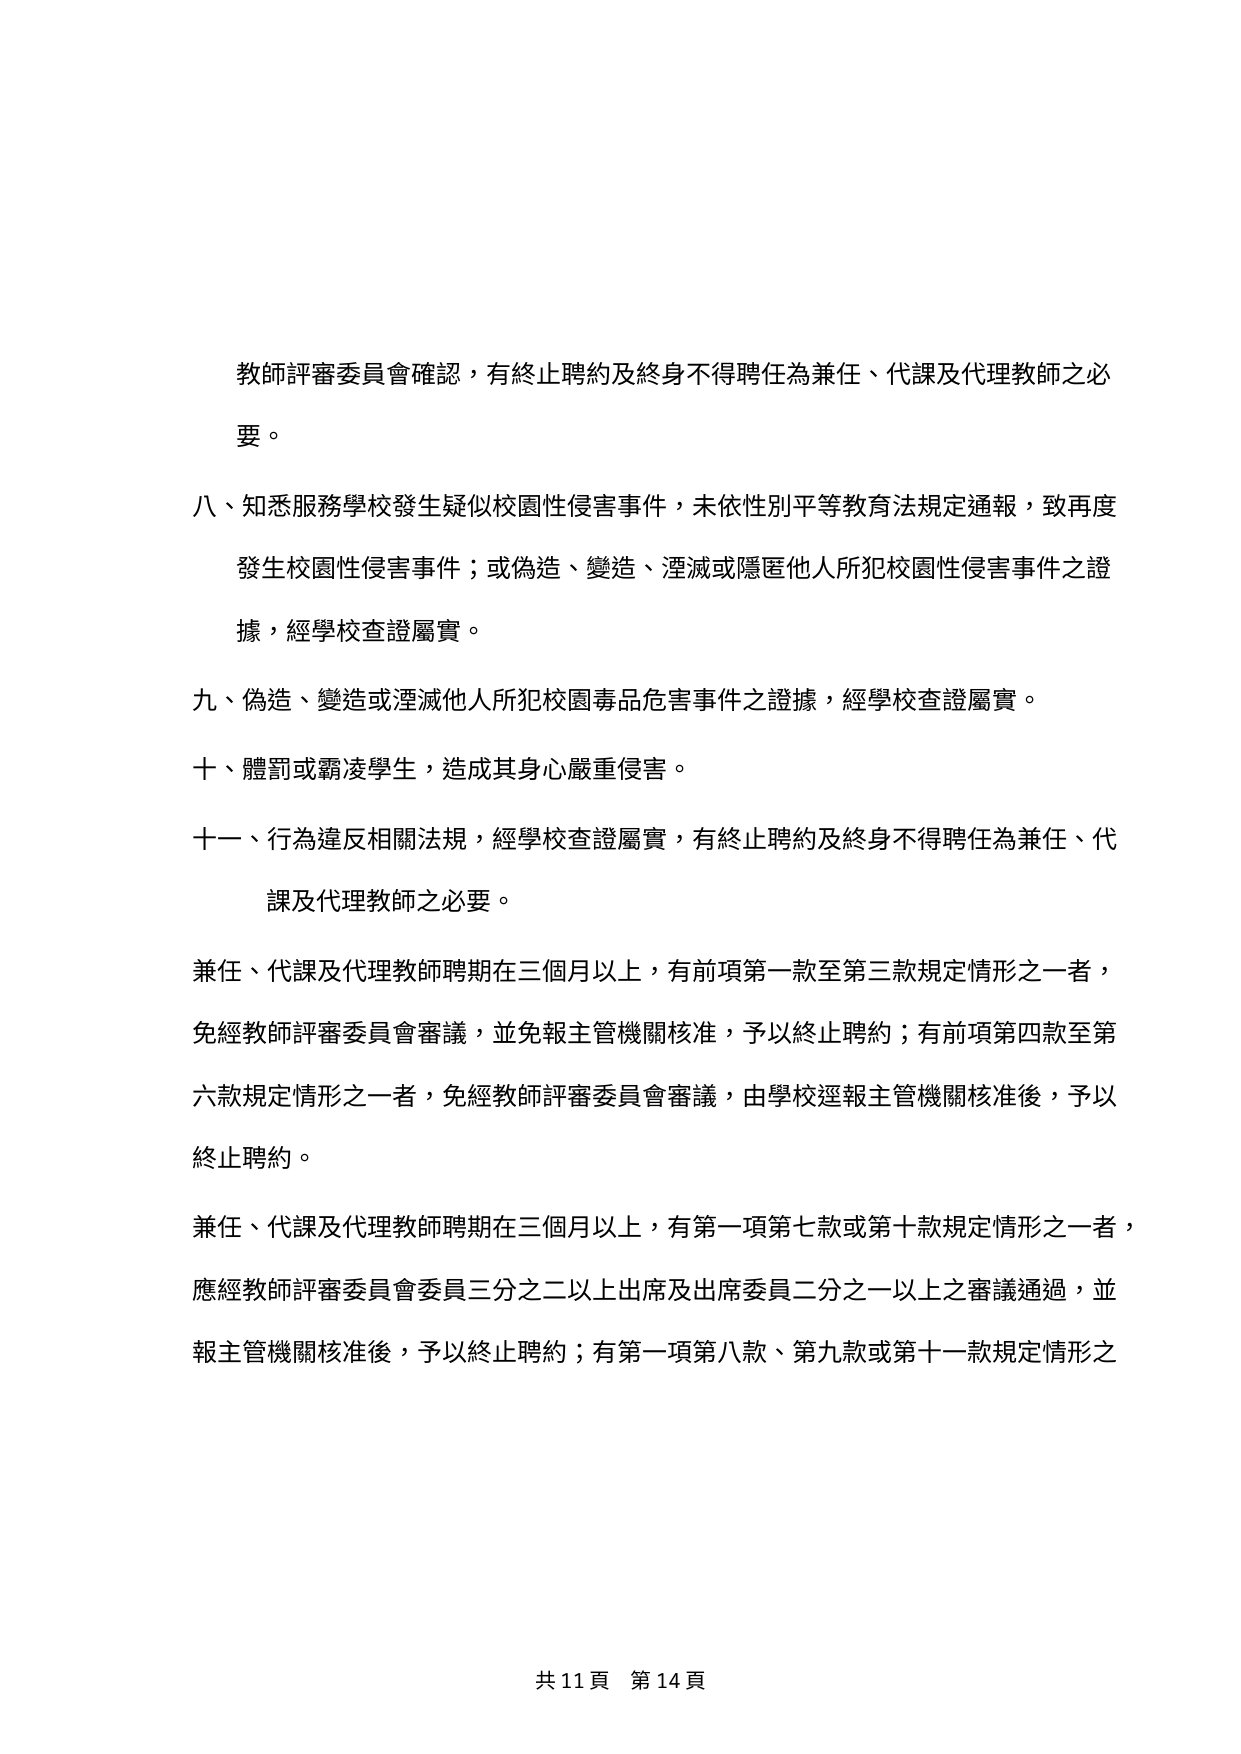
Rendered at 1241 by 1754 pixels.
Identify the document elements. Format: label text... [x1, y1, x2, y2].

text 十一、行為違反相關法規，經學校查證屬實，有終止聘約及終身不得聘任為兼任、代課及代理教師之必要。 [192, 796, 1122, 921]
text 十、體罰或霸凌學生，造成其身心嚴重侵害。 [192, 726, 1122, 789]
text 兼任、代課及代理教師聘期在三個月以上，有前項第一款至第三款規定情形之一者，免經教師評審委員會審議，並免報主管機關核准，予以終止聘約；有前項第四款至第六款規定情形之一者，免經教師評審委員會審議，由學校逕報主管機關核准後，予以終止聘約。 [192, 927, 1122, 1177]
text 九、偽造、變造或湮滅他人所犯校園毒品危害事件之證據，經學校查證屬實。 [192, 657, 1122, 719]
text 教師評審委員會確認，有終止聘約及終身不得聘任為兼任、代課及代理教師之必要。 [192, 331, 1122, 456]
text 兼任、代課及代理教師聘期在三個月以上，有第一項第七款或第十款規定情形之一者，應經教師評審委員會委員三分之二以上出席及出席委員二分之一以上之審議通過，並報主管機關核准後，予以終止聘約；有第一項第八款、第九款或第十一款規定情形之一者，應經教師評審委員會委員三分之二以上出席及出席委員三分之二以上之審議通過，並報主管機關核准後，予以終止聘約。 [192, 1184, 1122, 1372]
text 八、知悉服務學校發生疑似校園性侵害事件，未依性別平等教育法規定通報，致再度發生校園性侵害事件；或偽造、變造、湮滅或隱匿他人所犯校園性侵害事件之證據，經學校查證屬實。 [192, 462, 1122, 650]
